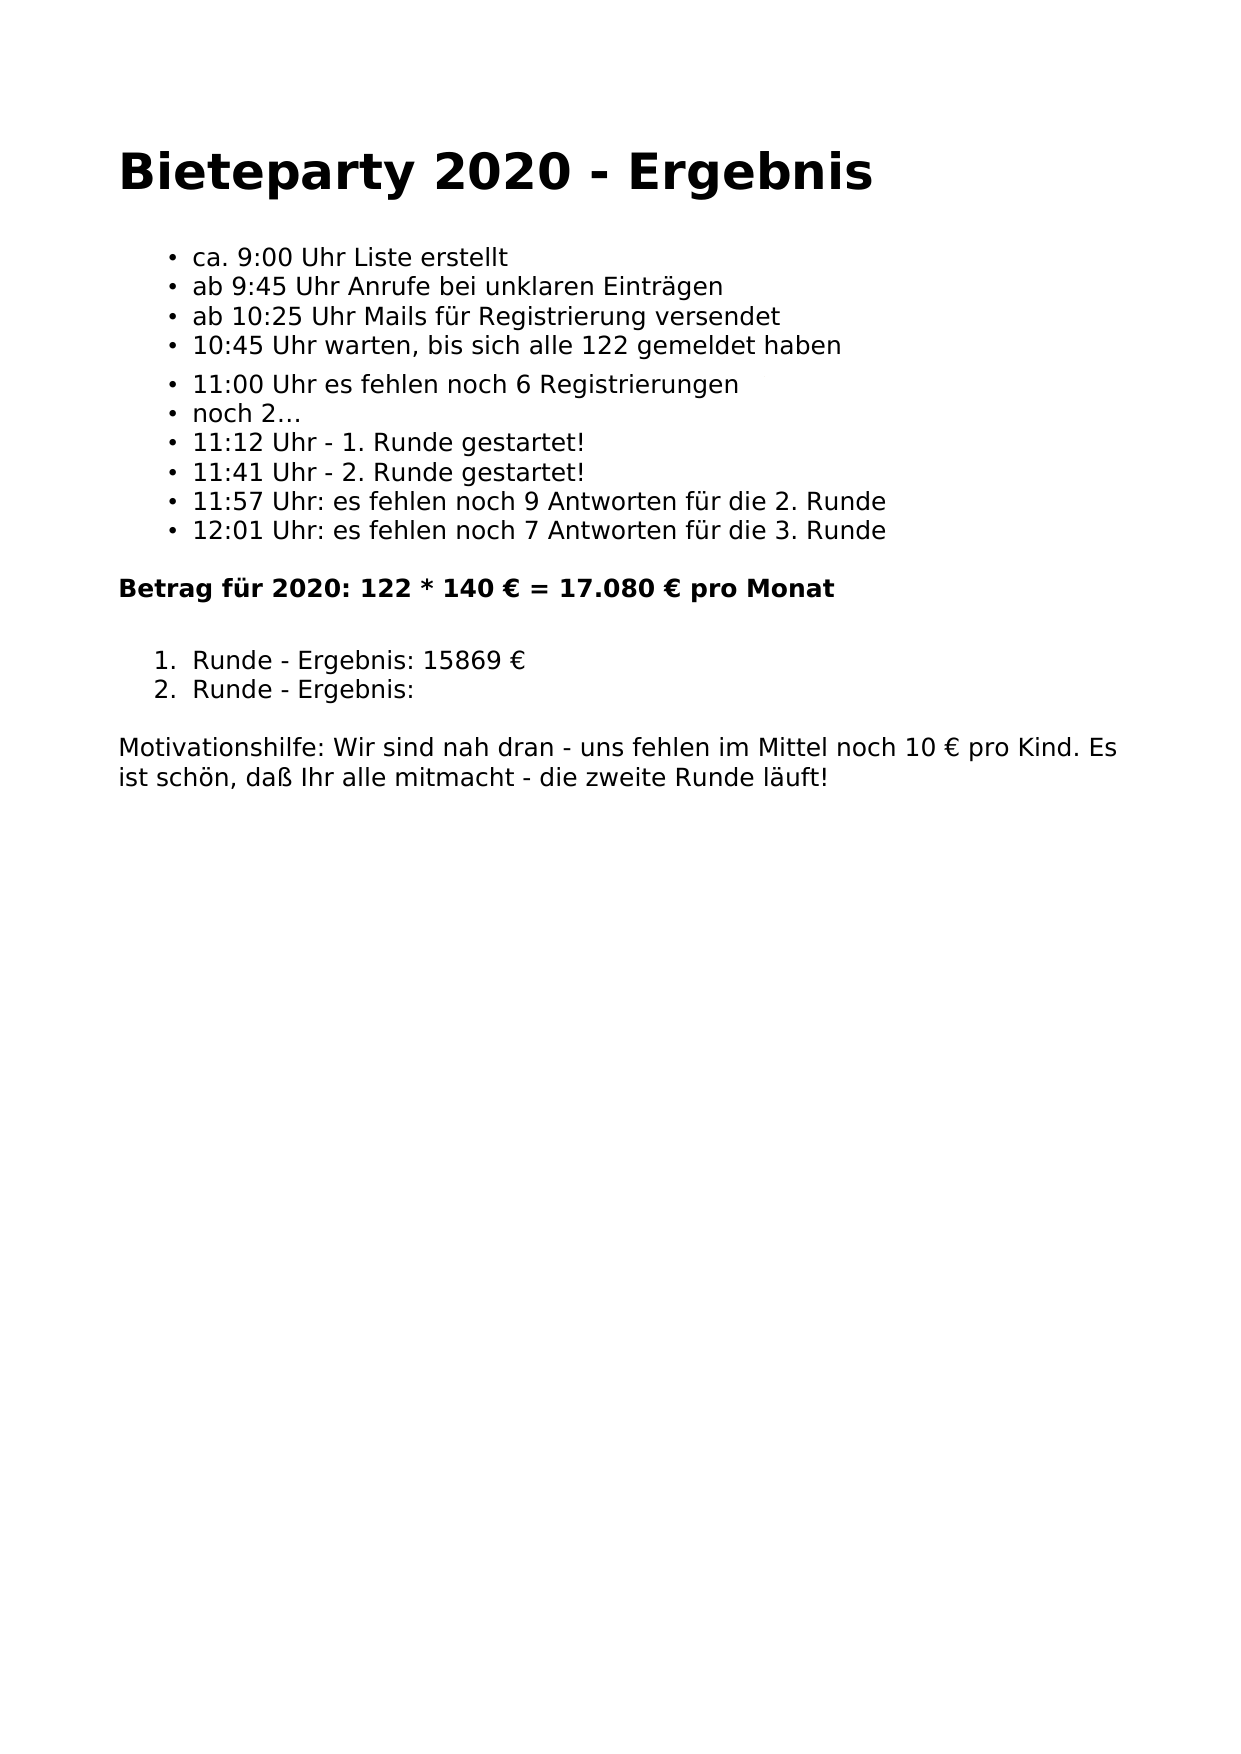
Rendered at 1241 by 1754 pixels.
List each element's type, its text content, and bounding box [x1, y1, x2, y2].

list Runde - Ergebnis: [177, 675, 1122, 704]
list ab 10:25 Uhr Mails für Registrierung versendet [177, 302, 1122, 331]
text Betrag für 2020: 122 * 140 € = 17.080 € pro Monat [118, 575, 1122, 604]
list 11:41 Uhr - 2. Runde gestartet! [177, 458, 1122, 487]
list 11:00 Uhr es fehlen noch 6 Registrierungen [177, 360, 1122, 399]
list ca. 9:00 Uhr Liste erstellt [177, 243, 1122, 272]
text Motivationshilfe: Wir sind nah dran - uns fehlen im Mittel noch 10 € pro Kind. Es ist schön, daß Ihr alle mitmacht - die zweite Runde läuft! [118, 734, 1122, 792]
list noch 2… [177, 399, 1122, 428]
list 11:12 Uhr - 1. Runde gestartet! [177, 428, 1122, 458]
subtitle Bieteparty 2020 - Ergebnis [118, 143, 1122, 201]
list 11:57 Uhr: es fehlen noch 9 Antworten für die 2. Runde [177, 487, 1122, 516]
list 12:01 Uhr: es fehlen noch 7 Antworten für die 3. Runde [177, 516, 1122, 545]
list ab 9:45 Uhr Anrufe bei unklaren Einträgen [177, 272, 1122, 302]
list 10:45 Uhr warten, bis sich alle 122 gemeldet haben [177, 331, 1122, 360]
list Runde - Ergebnis: 15869 € [177, 646, 1122, 675]
